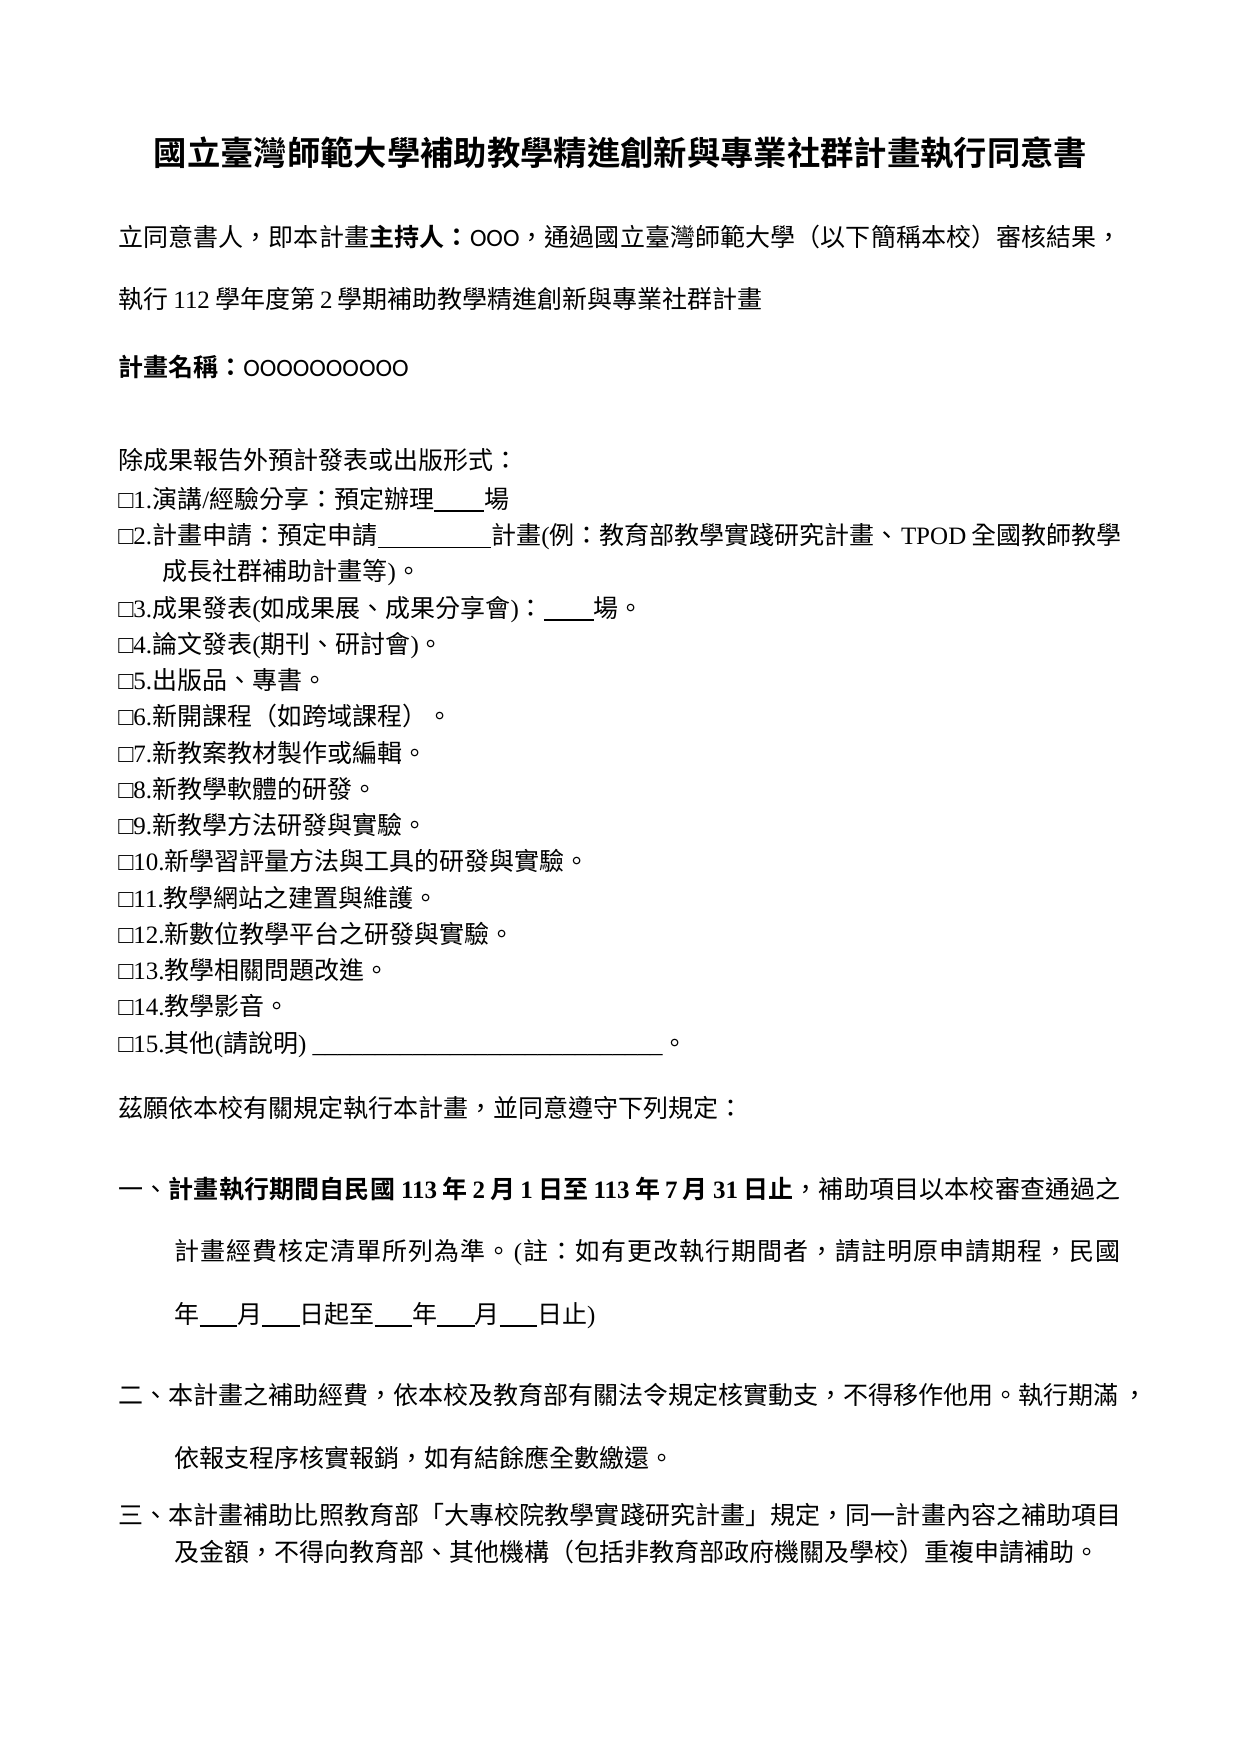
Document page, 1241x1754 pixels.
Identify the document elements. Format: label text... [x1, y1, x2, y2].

text □7.新教案教材製作或編輯。 [118, 733, 1122, 769]
text □6.新開課程（如跨域課程）。 [118, 697, 1122, 733]
text □2.計畫申請：預定申請 計畫(例：教育部教學實踐研究計畫、TPOD全國教師教學成長社群補助計畫等)。 [118, 516, 1122, 588]
text □5.出版品、專書。 [118, 661, 1122, 697]
text □4.論文發表(期刊、研討會)。 [118, 624, 1122, 661]
text □1.演講/經驗分享：預定辦理 場 [118, 479, 1122, 516]
text □8.新教學軟體的研發。 [118, 769, 1122, 806]
text □12.新數位教學平台之研發與實驗。 [118, 914, 1122, 951]
text 立同意書人，即本計畫主持人：OOO，通過國立臺灣師範大學（以下簡稱本校）審核結果，執行112學年度第2學期補助教學精進創新與專業社群計畫 [118, 194, 1122, 319]
text □10.新學習評量方法與工具的研發與實驗。 [118, 842, 1122, 878]
text 計畫名稱：OOOOOOOOOO [118, 324, 1122, 387]
text □13.教學相關問題改進。 [118, 951, 1122, 987]
text □15.其他(請說明) ____________________________。 [118, 1023, 1122, 1059]
text 茲願依本校有關規定執行本計畫，並同意遵守下列規定： [118, 1064, 1122, 1127]
text 除成果報告外預計發表或出版形式： [118, 417, 1122, 479]
text □9.新教學方法研發與實驗。 [118, 806, 1122, 842]
text 三、本計畫補助比照教育部「大專校院教學實踐研究計畫」規定，同一計畫內容之補助項目及金額，不得向教育部、其他機構（包括非教育部政府機關及學校）重複申請補助。 [118, 1496, 1122, 1568]
text 國立臺灣師範大學補助教學精進創新與專業社群計畫執行同意書 [118, 127, 1122, 175]
text □14.教學影音。 [118, 987, 1122, 1023]
text □11.教學網站之建置與維護。 [118, 878, 1122, 914]
text 二、本計畫之補助經費，依本校及教育部有關法令規定核實動支，不得移作他用。執行期滿，依報支程序核實報銷，如有結餘應全數繳還。 [118, 1352, 1122, 1477]
text 一、計畫執行期間自民國113年2月1日至113年7月31日止，補助項目以本校審查通過之計畫經費核定清單所列為準。(註：如有更改執行期間者，請註明原申請期程，民國 年 月 日起至 年 月 日止) [118, 1146, 1122, 1333]
text □3.成果發表(如成果展、成果分享會)： 場。 [118, 588, 1122, 624]
